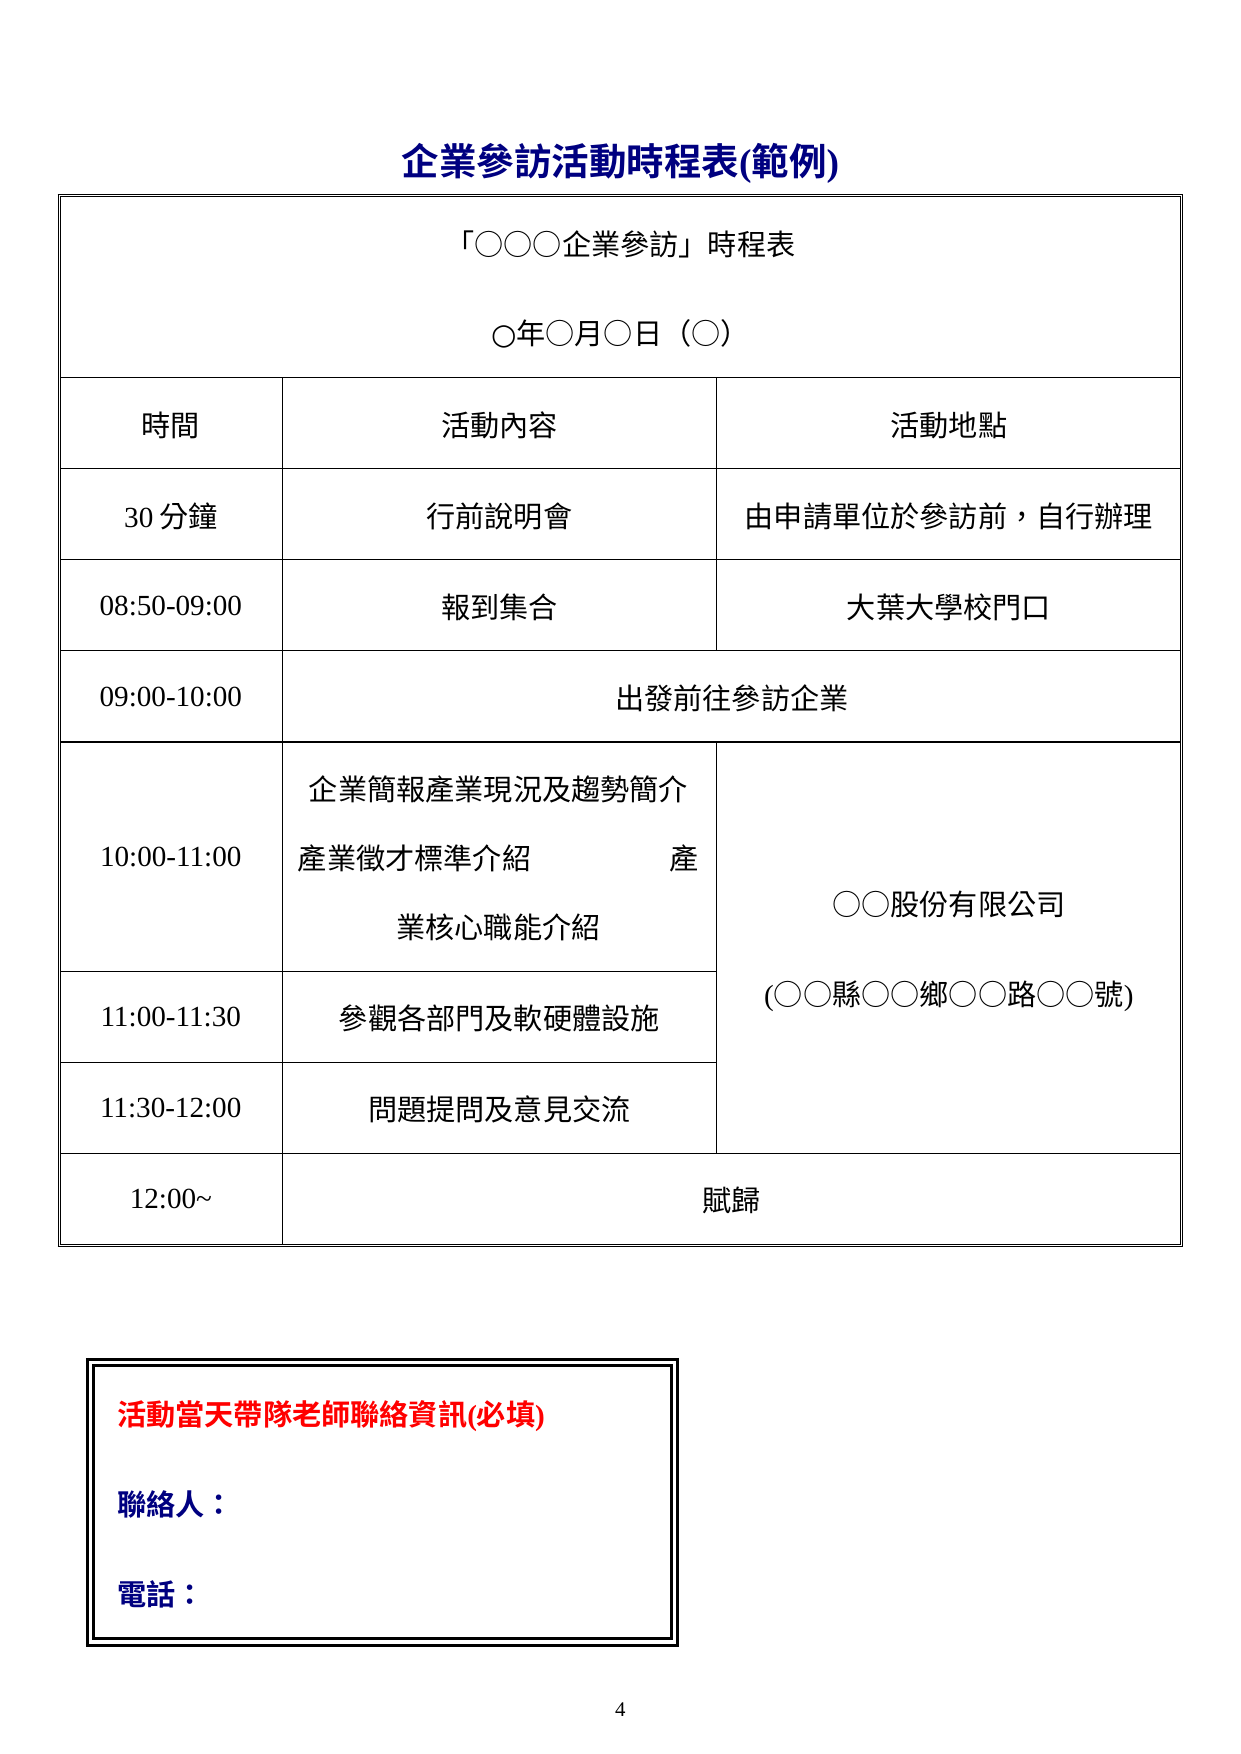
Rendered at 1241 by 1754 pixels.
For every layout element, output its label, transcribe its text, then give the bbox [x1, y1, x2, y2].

table_cell 大葉大學校門口 [717, 560, 1180, 650]
table_cell 賦歸 [283, 1154, 1180, 1244]
table_header 活動當天帶隊老師聯絡資訊(必填) 聯絡人： 電話： [91, 1361, 674, 1637]
table_cell 由申請單位於參訪前，自行辦理 [717, 469, 1180, 559]
table_cell 參觀各部門及軟硬體設施 [283, 972, 716, 1062]
table_cell ○○股份有限公司 (○○縣○○鄉○○路○○號) [717, 743, 1180, 1153]
table_cell 08:50-09:00 [61, 560, 282, 650]
table_cell 報到集合 [283, 560, 716, 650]
table_cell 11:00-11:30 [61, 972, 282, 1062]
table_cell 活動內容 [283, 378, 716, 468]
table_cell 30分鐘 [61, 469, 282, 559]
table_cell 行前說明會 [283, 469, 716, 559]
table_cell 出發前往參訪企業 [283, 651, 1180, 741]
table_header 「○○○企業參訪」時程表 ○年○月○日（○） [61, 197, 1180, 377]
table_cell 時間 [61, 378, 282, 468]
table_cell 11:30-12:00 [61, 1063, 282, 1153]
table_cell 09:00-10:00 [61, 651, 282, 741]
table_cell 問題提問及意見交流 [283, 1063, 716, 1153]
text 企業參訪活動時程表(範例) [59, 125, 1181, 194]
table_cell 活動地點 [717, 378, 1180, 468]
table_cell 12:00~ [61, 1154, 282, 1244]
table_cell 10:00-11:00 [61, 743, 282, 971]
table_cell 企業簡報產業現況及趨勢簡介 產業徵才標準介紹 產業核心職能介紹 [283, 743, 716, 971]
